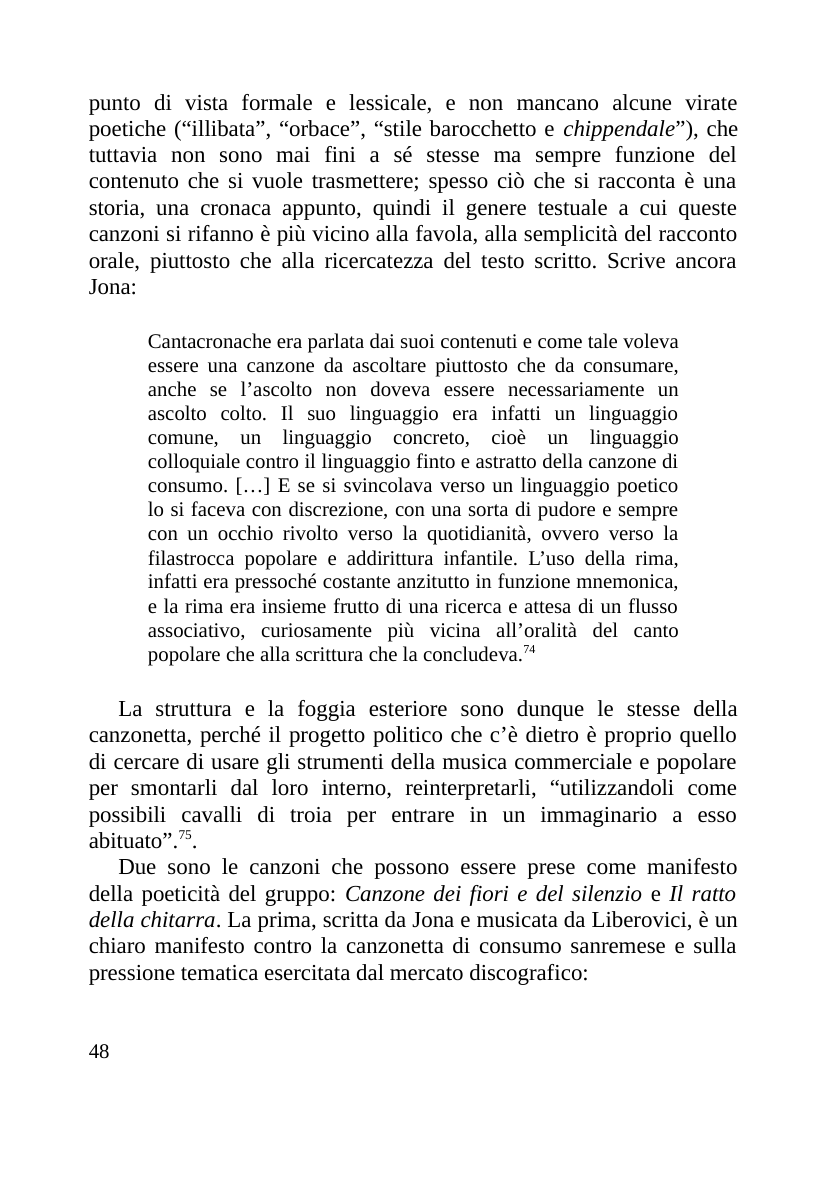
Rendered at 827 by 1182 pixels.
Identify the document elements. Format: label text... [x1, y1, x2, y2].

text Due sono le canzoni che possono essere prese come manifesto della poeticità del gruppo: Canzone dei fiori e del silenzio e Il ratto della chitarra. La prima, scritta da Jona e musicata da Liberovici, è un chiaro manifesto contro la canzonetta di consumo sanremese e sulla pressione tematica esercitata dal mercato discografico: [88, 853, 738, 985]
text Cantacronache era parlata dai suoi contenuti e come tale voleva essere una canzone da ascoltare piuttosto che da consumare, anche se l’ascolto non doveva essere necessariamente un ascolto colto. Il suo linguaggio era infatti un linguaggio comune, un linguaggio concreto, cioè un linguaggio colloquiale contro il linguaggio finto e astratto della canzone di consumo. […] E se si svincolava verso un linguaggio poetico lo si faceva con discrezione, con una sorta di pudore e sempre con un occhio rivolto verso la quotidianità, ovvero verso la filastrocca popolare e addirittura infantile. L’uso della rima, infatti era pressoché costante anzitutto in funzione mnemonica, e la rima era insieme frutto di una ricerca e attesa di un flusso associativo, curiosamente più vicina all’oralità del canto popolare che alla scrittura che la concludeva. [148, 329, 679, 666]
text punto di vista formale e lessicale, e non mancano alcune virate poetiche (“illibata”, “orbace”, “stile barocchetto e chippendale”), che tuttavia non sono mai fini a sé stesse ma sempre funzione del contenuto che si vuole trasmettere; spesso ciò che si racconta è una storia, una cronaca appunto, quindi il genere testuale a cui queste canzoni si rifanno è più vicino alla favola, alla semplicità del racconto orale, piuttosto che alla ricercatezza del testo scritto. Scrive ancora Jona: [88, 88, 738, 299]
text La struttura e la foggia esteriore sono dunque le stesse della canzonetta, perché il progetto politico che c’è dietro è proprio quello di cercare di usare gli strumenti della musica commerciale e popolare per smontarli dal loro interno, reinterpretarli, “utilizzandoli come possibili cavalli di troia per entrare in un immaginario a esso abituato”.. [88, 695, 738, 853]
